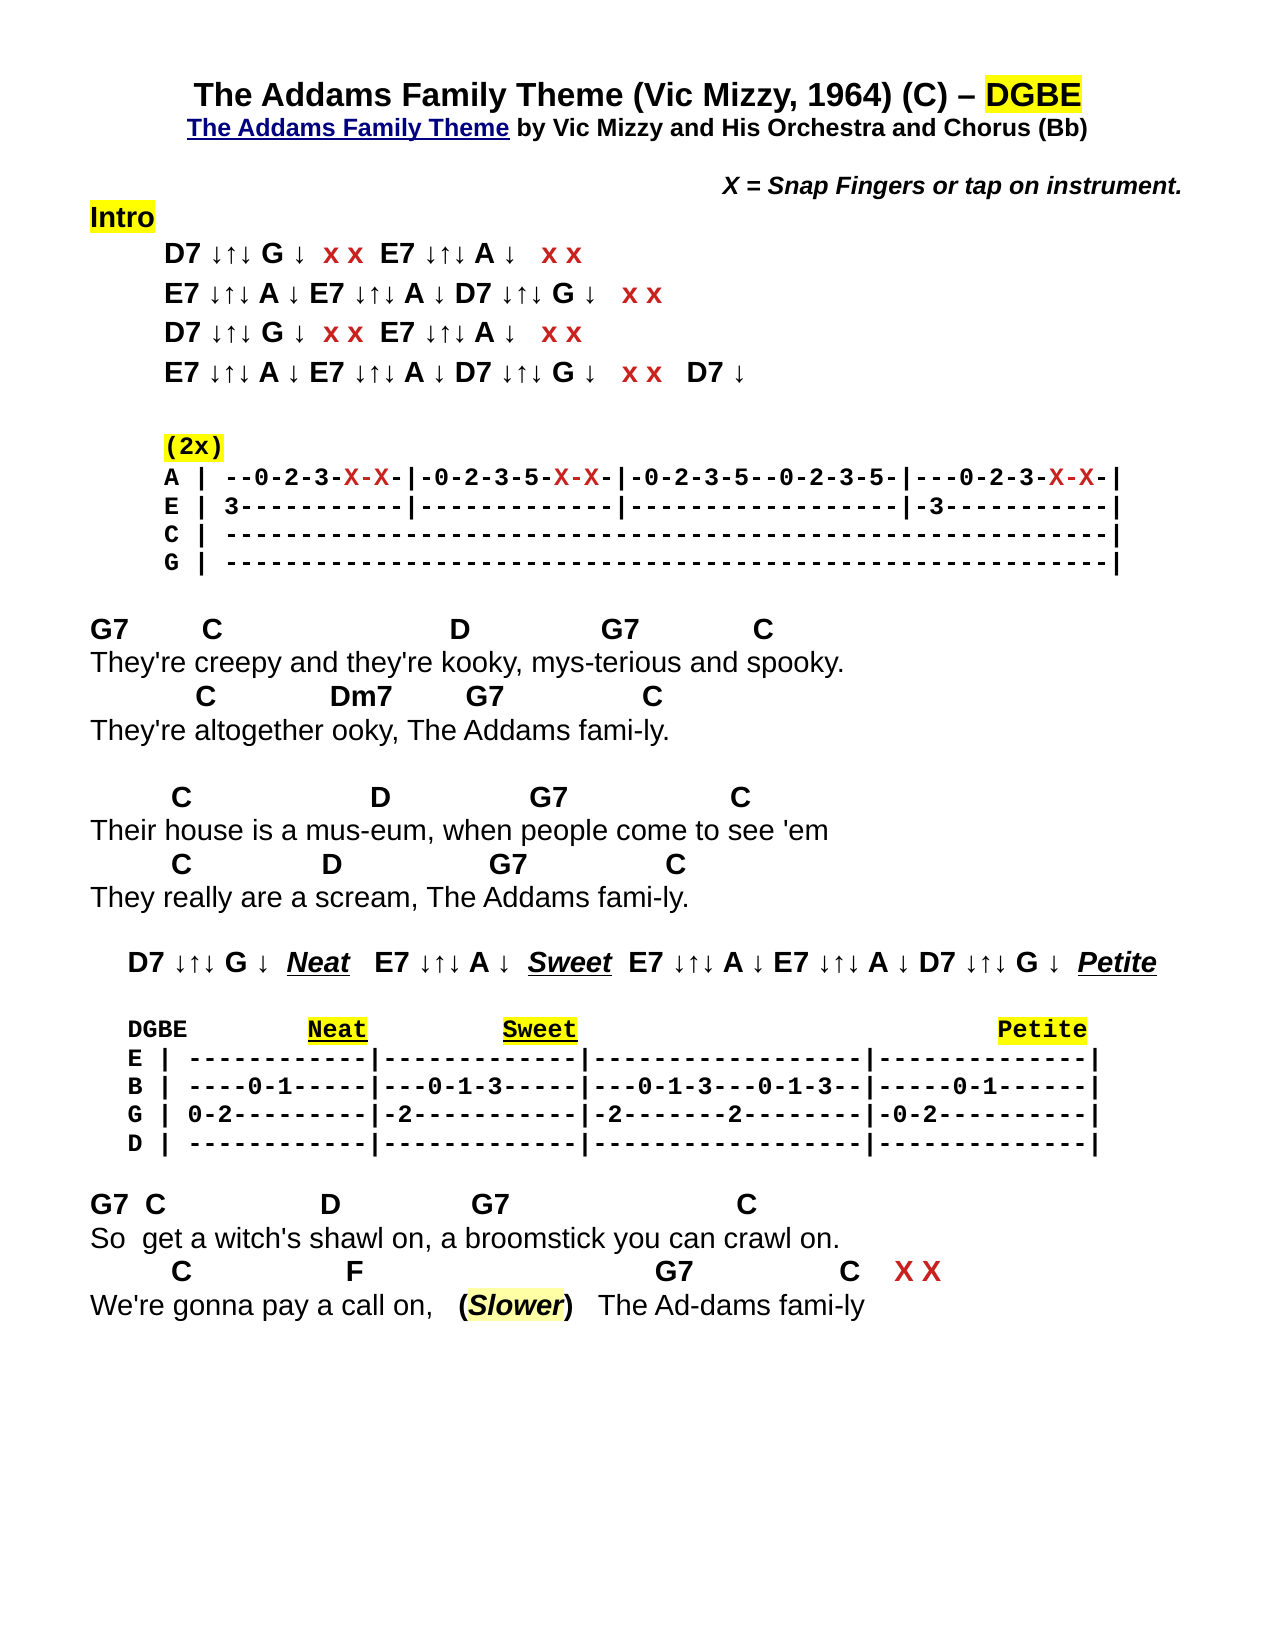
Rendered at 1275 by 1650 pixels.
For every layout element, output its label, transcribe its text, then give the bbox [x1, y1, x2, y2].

text The Addams Family Theme (Vic Mizzy, 1964) (C) – DGBE [90, 75, 1185, 113]
text E7 ↓↑↓ A ↓ E7 ↓↑↓ A ↓ D7 ↓↑↓ G ↓ x x [164, 276, 1185, 309]
text C | -----------------------------------------------------------| [164, 522, 1185, 550]
text G | -----------------------------------------------------------| [164, 550, 1185, 578]
text C D G7 C [90, 847, 1185, 880]
text They're altogether ooky, The Addams fami-ly. [90, 712, 1185, 746]
text Their house is a mus-eum, when people come to see 'em [90, 813, 1185, 847]
text D7 ↓↑↓ G ↓ x x E7 ↓↑↓ A ↓ x x [164, 236, 1185, 270]
text G | 0-2---------|-2-----------|-2-------2--------|-0-2----------| [127, 1102, 1185, 1130]
text X = Snap Fingers or tap on instrument. [90, 171, 1185, 200]
text DGBE Neat Sweet Petite [127, 1017, 1185, 1045]
text D7 ↓↑↓ G ↓ Neat E7 ↓↑↓ A ↓ Sweet E7 ↓↑↓ A ↓ E7 ↓↑↓ A ↓ D7 ↓↑↓ G ↓ Petite [127, 946, 1185, 979]
text We're gonna pay a call on, (Slower) The Ad-dams fami-ly [90, 1288, 1185, 1321]
text G7 C D G7 C [90, 612, 1185, 645]
text E | ------------|-------------|------------------|--------------| [127, 1045, 1185, 1073]
text D | ------------|-------------|------------------|--------------| [127, 1130, 1185, 1158]
text C F G7 C X X [90, 1254, 1185, 1288]
text A | --0-2-3-X-X-|-0-2-3-5-X-X-|-0-2-3-5--0-2-3-5-|---0-2-3-X-X-| [164, 465, 1185, 493]
text C Dm7 G7 C [90, 679, 1185, 712]
text Intro [90, 200, 1185, 233]
text C D G7 C [90, 779, 1185, 813]
text They're creepy and they're kooky, mys-terious and spooky. [90, 645, 1185, 679]
text So get a witch's shawl on, a broomstick you can crawl on. [90, 1221, 1185, 1254]
text G7 C D G7 C [90, 1187, 1185, 1221]
text (2x) [164, 434, 1185, 462]
text They really are a scream, The Addams fami-ly. [90, 880, 1185, 914]
text E | 3-----------|-------------|------------------|-3-----------| [164, 493, 1185, 522]
text The Addams Family Theme by Vic Mizzy and His Orchestra and Chorus (Bb) [90, 113, 1185, 142]
text E7 ↓↑↓ A ↓ E7 ↓↑↓ A ↓ D7 ↓↑↓ G ↓ x x D7 ↓ [164, 355, 1185, 388]
text B | ----0-1-----|---0-1-3-----|---0-1-3---0-1-3--|-----0-1------| [127, 1073, 1185, 1102]
text D7 ↓↑↓ G ↓ x x E7 ↓↑↓ A ↓ x x [164, 315, 1185, 349]
